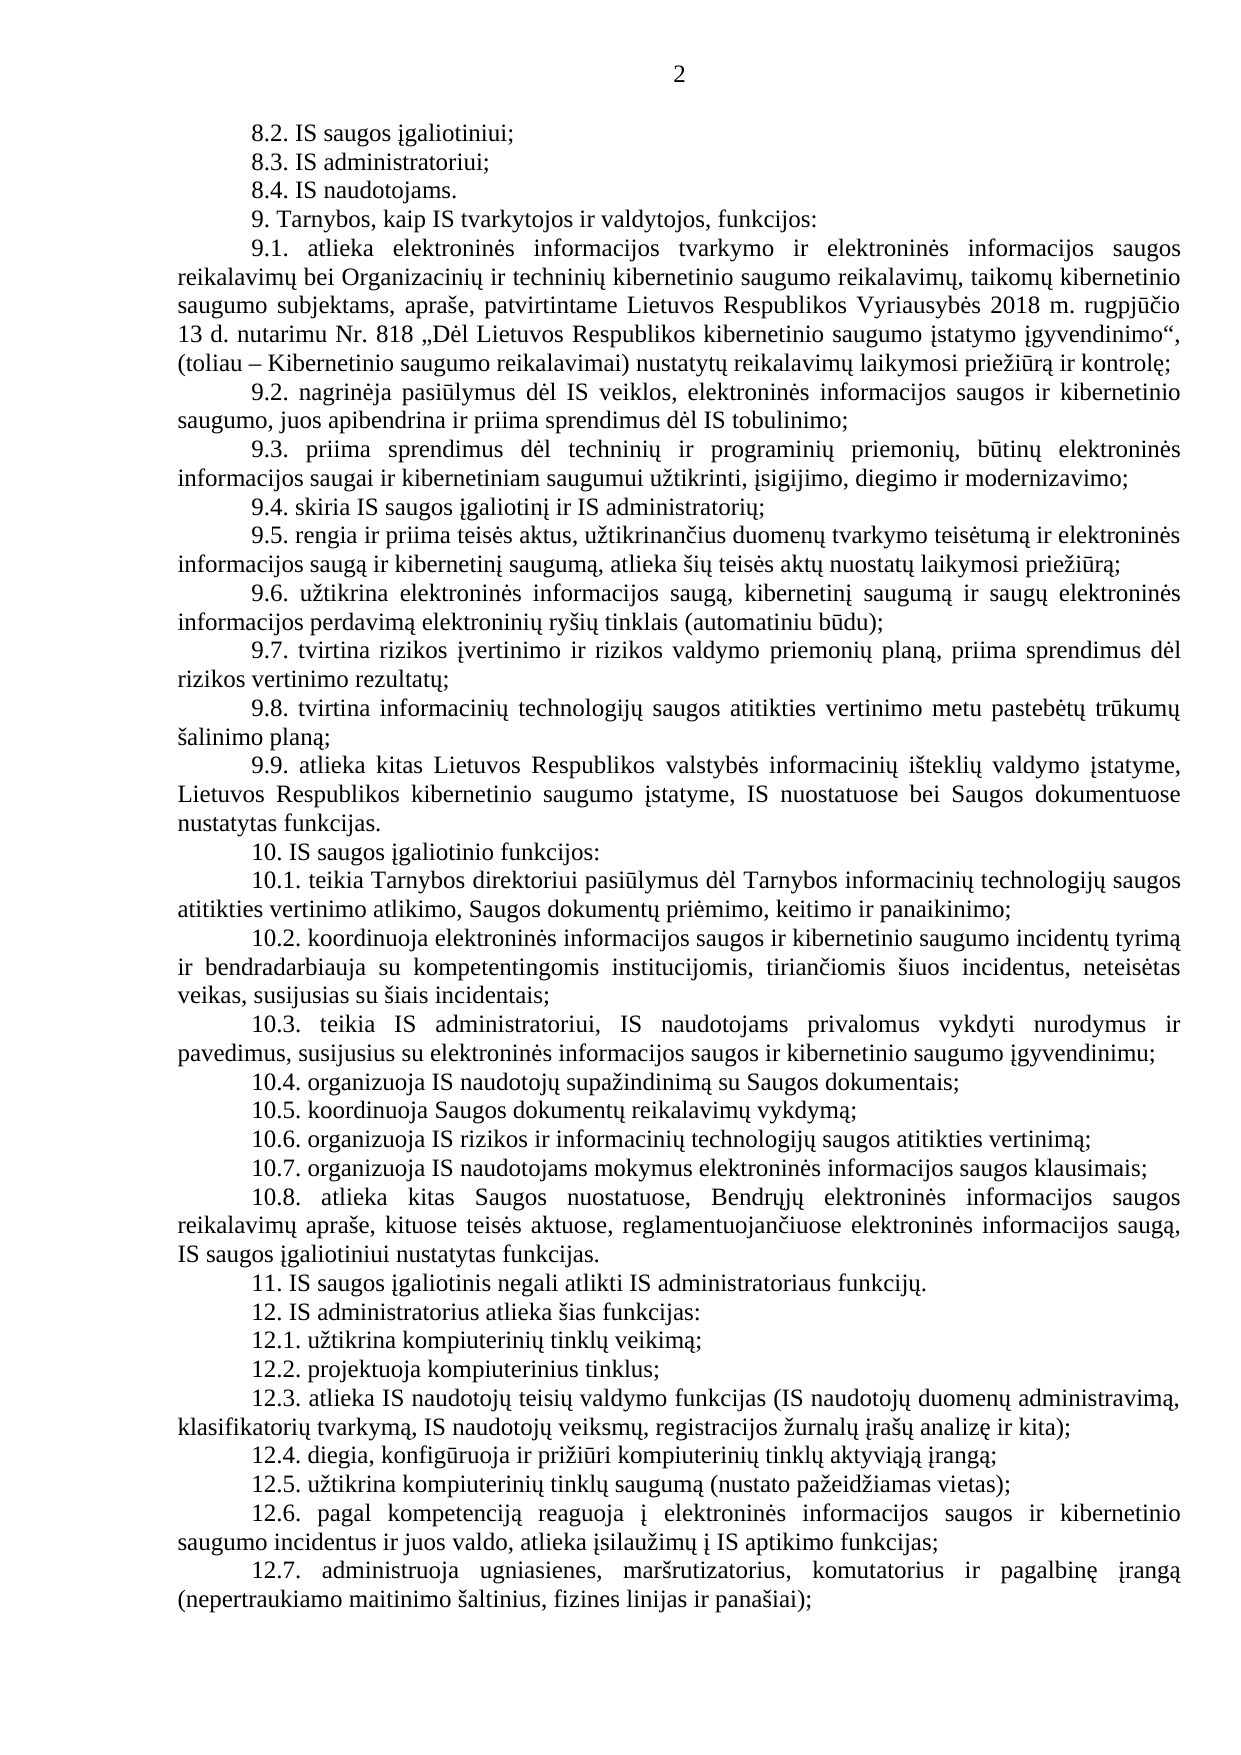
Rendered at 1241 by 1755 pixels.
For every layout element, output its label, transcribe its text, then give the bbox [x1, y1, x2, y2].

text 11. IS saugos įgaliotinis negali atlikti IS administratoriaus funkcijų. [177, 1268, 1181, 1297]
text 10.2. koordinuoja elektroninės informacijos saugos ir kibernetinio saugumo incidentų tyrimą ir bendradarbiauja su kompetentingomis institucijomis, tiriančiomis šiuos incidentus, neteisėtas veikas, susijusias su šiais incidentais; [177, 923, 1181, 1009]
text 9.4. skiria IS saugos įgaliotinį ir IS administratorių; [177, 492, 1181, 521]
text 12.3. atlieka IS naudotojų teisių valdymo funkcijas (IS naudotojų duomenų administravimą, klasifikatorių tvarkymą, IS naudotojų veiksmų, registracijos žurnalų įrašų analizę ir kita); [177, 1383, 1181, 1441]
text 12.5. užtikrina kompiuterinių tinklų saugumą (nustato pažeidžiamas vietas); [177, 1469, 1181, 1498]
text 8.2. IS saugos įgaliotiniui; [177, 118, 1181, 147]
text 10.4. organizuoja IS naudotojų supažindinimą su Saugos dokumentais; [177, 1067, 1181, 1096]
text 9.3. priima sprendimus dėl techninių ir programinių priemonių, būtinų elektroninės informacijos saugai ir kibernetiniam saugumui užtikrinti, įsigijimo, diegimo ir modernizavimo; [177, 434, 1181, 492]
text 9.1. atlieka elektroninės informacijos tvarkymo ir elektroninės informacijos saugos reikalavimų bei Organizacinių ir techninių kibernetinio saugumo reikalavimų, taikomų kibernetinio saugumo subjektams, apraše, patvirtintame Lietuvos Respublikos Vyriausybės 2018 m. rugpjūčio 13 d. nutarimu Nr. 818 „Dėl Lietuvos Respublikos kibernetinio saugumo įstatymo įgyvendinimo“, (toliau – Kibernetinio saugumo reikalavimai) nustatytų reikalavimų laikymosi priežiūrą ir kontrolę; [177, 233, 1181, 377]
text 10.5. koordinuoja Saugos dokumentų reikalavimų vykdymą; [177, 1096, 1181, 1124]
text 10. IS saugos įgaliotinio funkcijos: [177, 837, 1181, 866]
text 8.3. IS administratoriui; [177, 147, 1181, 176]
text 12.2. projektuoja kompiuterinius tinklus; [177, 1354, 1181, 1383]
text 9. Tarnybos, kaip IS tvarkytojos ir valdytojos, funkcijos: [177, 204, 1181, 233]
text 10.7. organizuoja IS naudotojams mokymus elektroninės informacijos saugos klausimais; [177, 1153, 1181, 1182]
text 8.4. IS naudotojams. [177, 176, 1181, 204]
text 9.8. tvirtina informacinių technologijų saugos atitikties vertinimo metu pastebėtų trūkumų šalinimo planą; [177, 693, 1181, 751]
text 12. IS administratorius atlieka šias funkcijas: [177, 1297, 1181, 1326]
text 12.1. užtikrina kompiuterinių tinklų veikimą; [177, 1326, 1181, 1354]
text 12.6. pagal kompetenciją reaguoja į elektroninės informacijos saugos ir kibernetinio saugumo incidentus ir juos valdo, atlieka įsilaužimų į IS aptikimo funkcijas; [177, 1498, 1181, 1556]
text 9.5. rengia ir priima teisės aktus, užtikrinančius duomenų tvarkymo teisėtumą ir elektroninės informacijos saugą ir kibernetinį saugumą, atlieka šių teisės aktų nuostatų laikymosi priežiūrą; [177, 521, 1181, 578]
text 9.9. atlieka kitas Lietuvos Respublikos valstybės informacinių išteklių valdymo įstatyme, Lietuvos Respublikos kibernetinio saugumo įstatyme, IS nuostatuose bei Saugos dokumentuose nustatytas funkcijas. [177, 751, 1181, 837]
text 9.7. tvirtina rizikos įvertinimo ir rizikos valdymo priemonių planą, priima sprendimus dėl rizikos vertinimo rezultatų; [177, 636, 1181, 693]
text 10.3. teikia IS administratoriui, IS naudotojams privalomus vykdyti nurodymus ir pavedimus, susijusius su elektroninės informacijos saugos ir kibernetinio saugumo įgyvendinimu; [177, 1009, 1181, 1067]
text 9.6. užtikrina elektroninės informacijos saugą, kibernetinį saugumą ir saugų elektroninės informacijos perdavimą elektroninių ryšių tinklais (automatiniu būdu); [177, 578, 1181, 636]
text 12.4. diegia, konfigūruoja ir prižiūri kompiuterinių tinklų aktyviąją įrangą; [177, 1441, 1181, 1469]
text 12.7. administruoja ugniasienes, maršrutizatorius, komutatorius ir pagalbinę įrangą (nepertraukiamo maitinimo šaltinius, fizines linijas ir panašiai); [177, 1556, 1181, 1613]
text 10.8. atlieka kitas Saugos nuostatuose, Bendrųjų elektroninės informacijos saugos reikalavimų apraše, kituose teisės aktuose, reglamentuojančiuose elektroninės informacijos saugą, IS saugos įgaliotiniui nustatytas funkcijas. [177, 1182, 1181, 1268]
text 9.2. nagrinėja pasiūlymus dėl IS veiklos, elektroninės informacijos saugos ir kibernetinio saugumo, juos apibendrina ir priima sprendimus dėl IS tobulinimo; [177, 377, 1181, 434]
text 10.1. teikia Tarnybos direktoriui pasiūlymus dėl Tarnybos informacinių technologijų saugos atitikties vertinimo atlikimo, Saugos dokumentų priėmimo, keitimo ir panaikinimo; [177, 866, 1181, 923]
text 10.6. organizuoja IS rizikos ir informacinių technologijų saugos atitikties vertinimą; [177, 1124, 1181, 1153]
